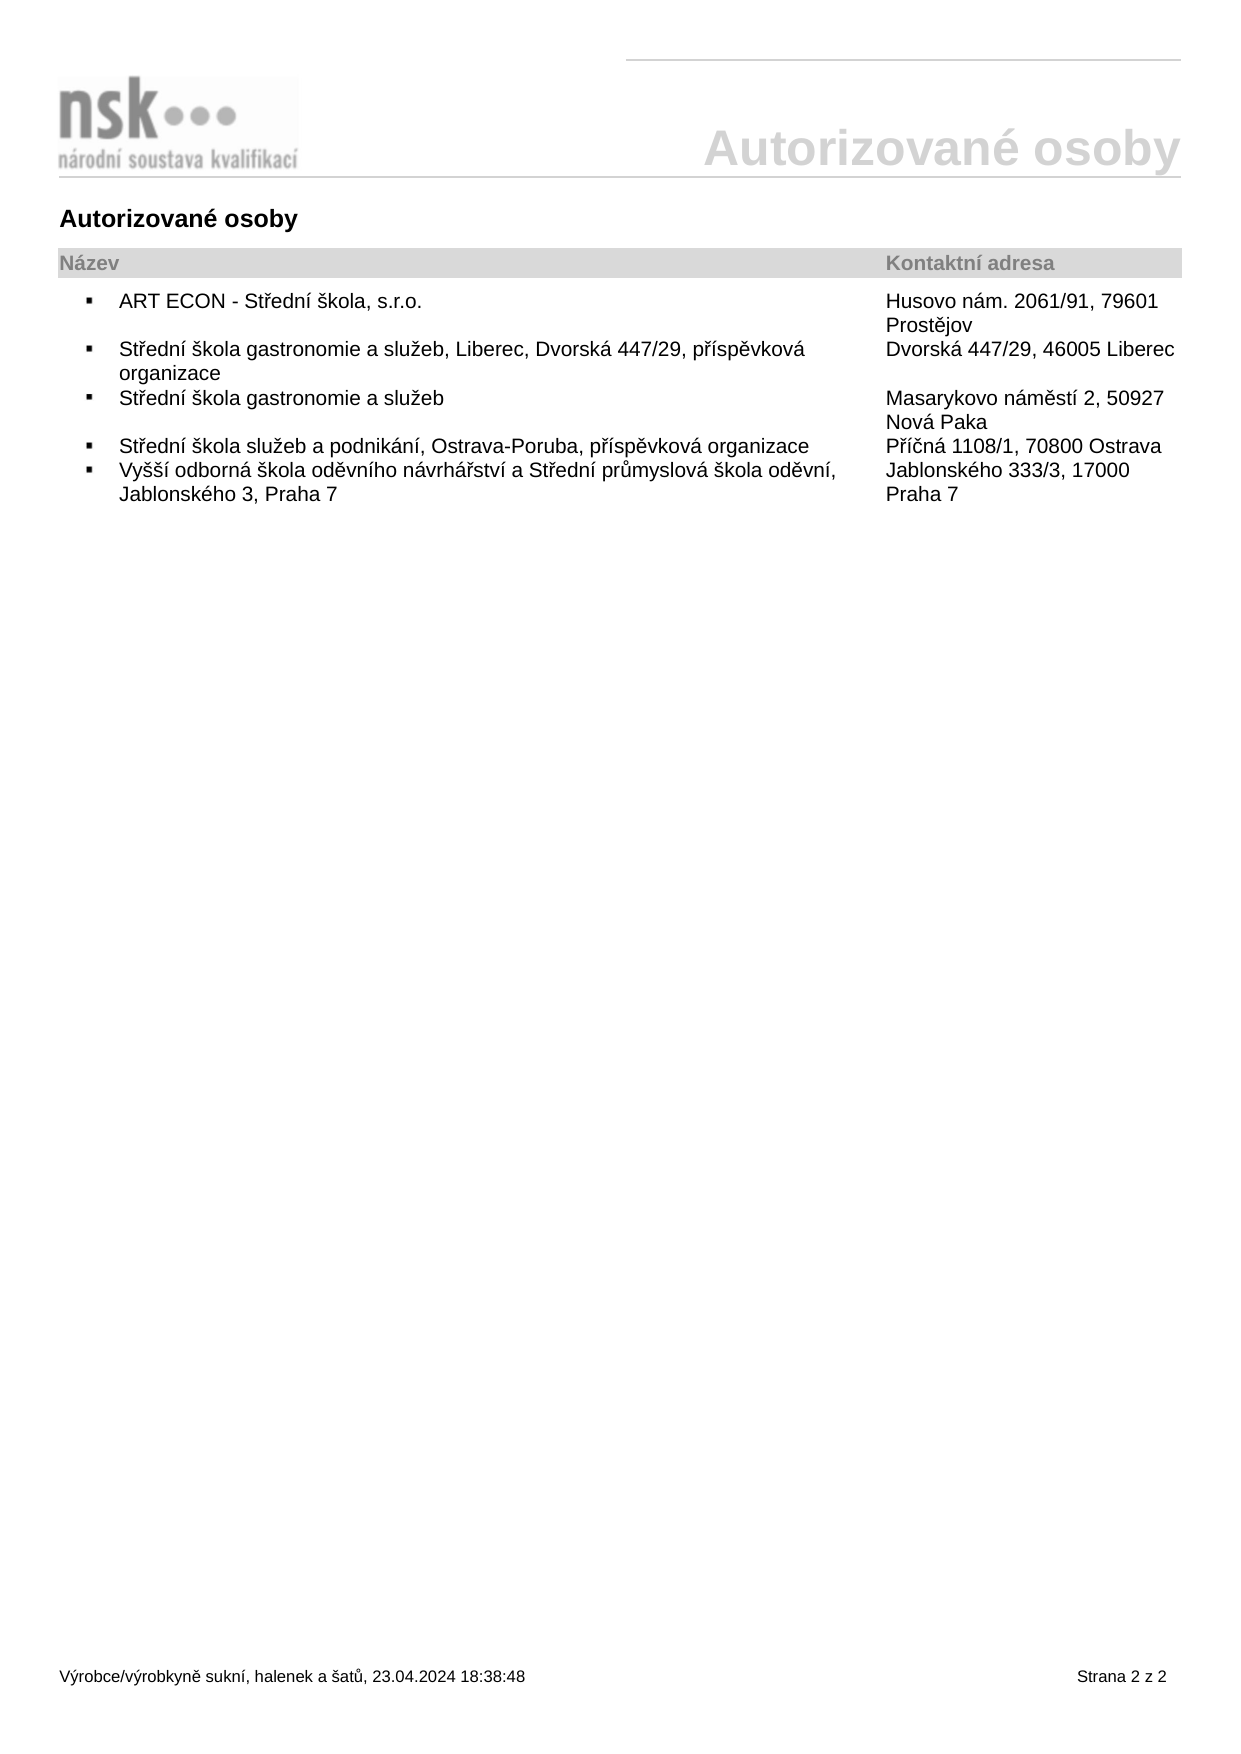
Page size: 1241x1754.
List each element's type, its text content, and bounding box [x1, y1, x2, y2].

table_cell [886, 362, 1167, 386]
table_cell ART ECON - Střední škola, s.r.o. [119, 289, 886, 314]
table_cell [59, 194, 119, 200]
table_cell [59, 362, 119, 386]
table_cell Kontaktní adresa [886, 250, 1180, 277]
table_cell Střední škola gastronomie a služeb [119, 386, 886, 410]
table_cell Střední škola služeb a podnikání, Ostrava-Poruba, příspěvková organizace [119, 434, 886, 458]
table_cell [619, 59, 626, 170]
table_cell [59, 808, 119, 1107]
table_cell [481, 1108, 617, 1383]
table_cell [59, 171, 119, 176]
table_cell [481, 278, 617, 289]
table_cell [618, 410, 626, 434]
table_cell [626, 1108, 860, 1383]
table_cell Výrobce/výrobkyně sukní, halenek a šatů, 23.04.2024 18:38:48 [59, 1658, 860, 1694]
table_cell [618, 1108, 626, 1383]
table_cell [119, 194, 481, 200]
table_cell [886, 1384, 1167, 1658]
table_cell [626, 314, 860, 337]
table_cell [59, 508, 119, 807]
picture [59, 433, 119, 482]
table_cell [119, 236, 481, 248]
table_cell [1167, 236, 1181, 248]
table_cell Střední škola gastronomie a služeb, Liberec, Dvorská 447/29, příspěvková organizace [119, 337, 886, 386]
table_cell [59, 178, 1181, 194]
table_cell Vyšší odborná škola oděvního návrhářství a Střední průmyslová škola oděvní, Jablonského 3, Praha 7 [119, 458, 886, 507]
table_cell [618, 1384, 626, 1658]
table_cell Husovo nám. 2061/91, 79601 Prostějov [886, 289, 1181, 337]
table_cell [886, 278, 1167, 289]
table_cell [618, 314, 626, 337]
table_cell [481, 194, 617, 200]
table_cell [626, 236, 860, 248]
picture [59, 288, 119, 313]
table_cell [481, 808, 617, 1107]
table_cell [481, 314, 617, 337]
table_cell [119, 410, 481, 434]
table_cell [886, 236, 1167, 248]
table_cell [626, 808, 860, 1107]
table_cell [886, 508, 1167, 807]
table_cell [59, 314, 119, 336]
table_cell [626, 410, 860, 434]
table_cell Dvorská 447/29, 46005 Liberec [886, 337, 1181, 362]
table_cell [119, 508, 481, 807]
table_cell [618, 808, 626, 1107]
picture [59, 386, 119, 409]
table_cell [618, 278, 626, 289]
table_cell [59, 1108, 119, 1383]
table_cell [860, 1108, 886, 1383]
table_cell [59, 410, 119, 433]
table_cell [618, 194, 626, 200]
table_cell [886, 1108, 1167, 1383]
table_cell [1167, 194, 1181, 200]
table_cell [860, 808, 886, 1107]
table_cell [481, 1384, 617, 1658]
table_cell [860, 1384, 886, 1658]
table_cell Strana 2 z 2 [860, 1658, 1167, 1694]
table_cell [886, 808, 1167, 1107]
table_cell [119, 1384, 481, 1658]
table_cell [59, 482, 119, 507]
table_cell [119, 314, 481, 337]
table_cell Autorizované osoby [626, 61, 1181, 176]
table_cell [860, 410, 886, 434]
table_cell [860, 314, 886, 337]
table_cell [860, 194, 886, 200]
table_cell [481, 236, 617, 248]
table_cell [1167, 1658, 1181, 1694]
table_cell [626, 278, 860, 289]
table_cell Masarykovo náměstí 2, 50927 Nová Paka [886, 386, 1181, 434]
table_cell [481, 410, 617, 434]
table_cell [626, 194, 860, 200]
table_cell [119, 278, 481, 289]
picture [59, 336, 119, 361]
table_cell [59, 1384, 119, 1658]
table_cell [119, 171, 481, 176]
table_cell [626, 508, 860, 807]
table_cell Jablonského 333/3, 17000 Praha 7 [886, 458, 1181, 507]
table_cell Příčná 1108/1, 70800 Ostrava [886, 434, 1181, 458]
table_cell [119, 1108, 481, 1383]
table_cell [618, 508, 626, 807]
picture [57, 59, 619, 171]
table_cell [59, 278, 119, 288]
table_cell [1167, 278, 1181, 289]
table_cell [860, 508, 886, 807]
table_cell [119, 808, 481, 1107]
table_cell [1167, 1108, 1181, 1383]
table_cell [860, 278, 886, 289]
table_cell [626, 1384, 860, 1658]
table_cell [1167, 808, 1181, 1107]
table_cell [1167, 508, 1181, 807]
table_cell [886, 194, 1167, 200]
table_cell [481, 171, 617, 176]
table_cell [59, 236, 119, 248]
table_cell [1167, 1384, 1181, 1658]
table_cell [618, 236, 626, 248]
table_cell [1167, 362, 1181, 386]
table_cell Autorizované osoby [59, 200, 1181, 236]
table_cell Název [60, 250, 885, 277]
table_cell [618, 170, 626, 176]
table_cell [481, 508, 617, 807]
table_cell [860, 236, 886, 248]
